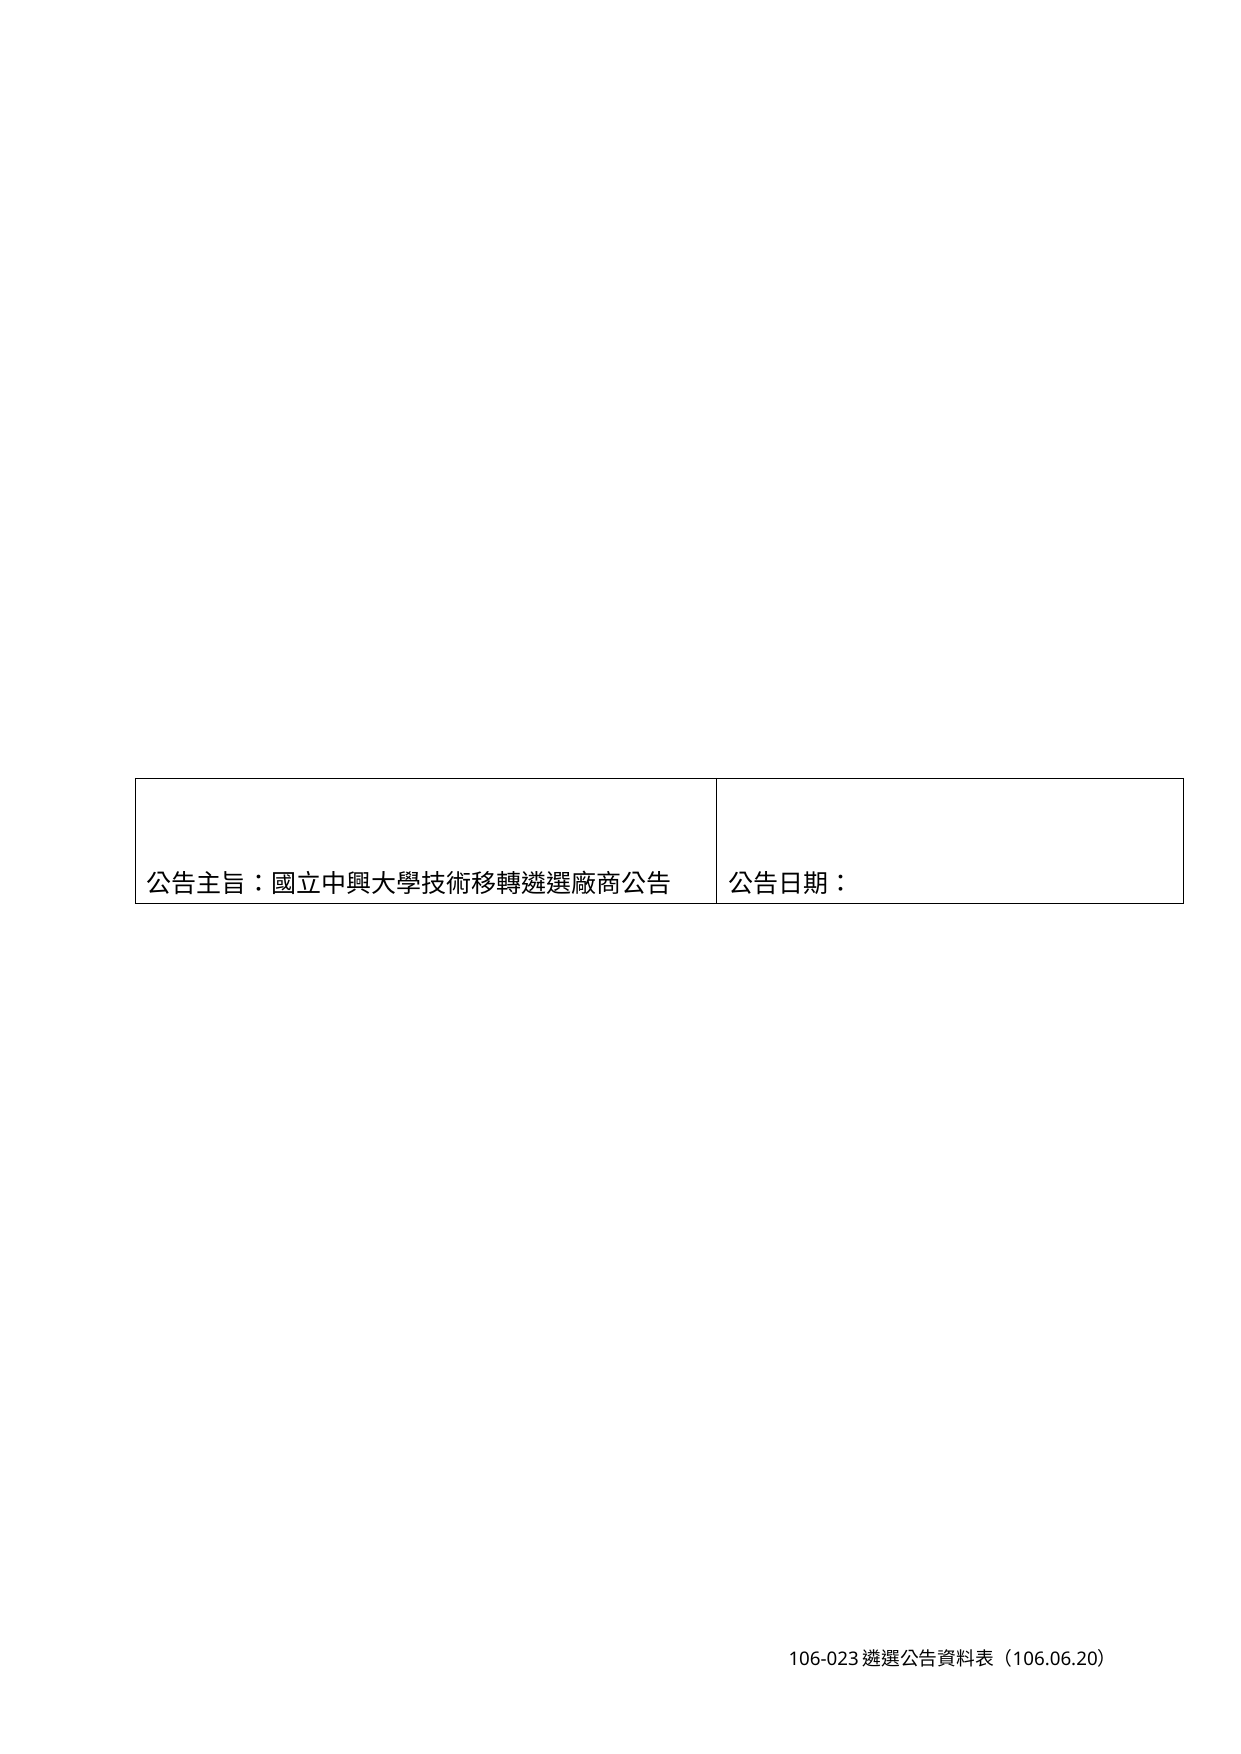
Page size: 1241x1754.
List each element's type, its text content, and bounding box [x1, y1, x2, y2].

table_header 公告日期： [717, 779, 1183, 903]
table_header 公告主旨：國立中興大學技術移轉遴選廠商公告 [136, 779, 716, 903]
